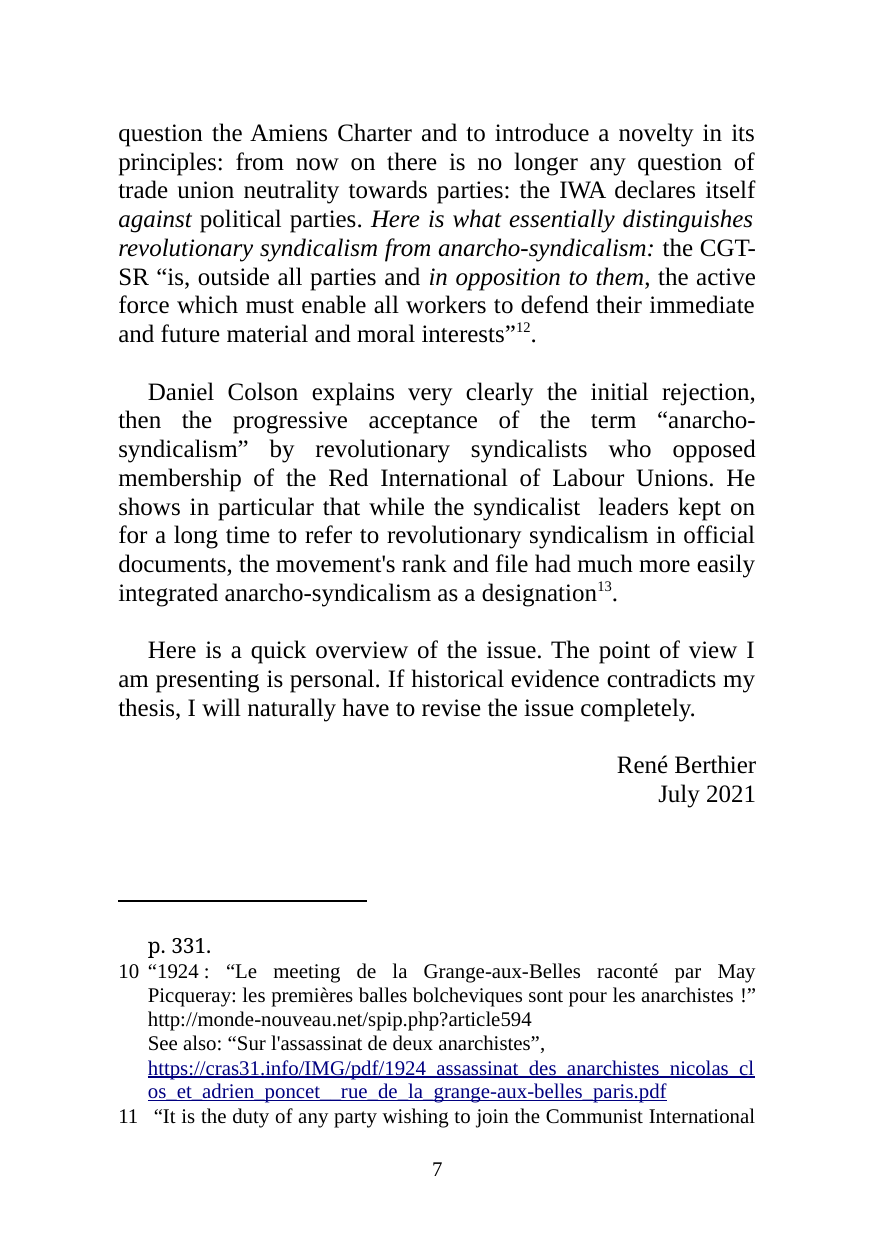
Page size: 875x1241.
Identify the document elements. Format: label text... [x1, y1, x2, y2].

text See also: “Sur l'assassinat de deux anarchistes”, https://cras31.info/IMG/pdf/1924_assassinat_des_anarchistes_nicolas_clos_et_adrien_poncet__rue_de_la_grange-aux-belles_paris.pdf [118, 1031, 756, 1103]
text p. 331. [118, 931, 756, 959]
text Daniel Colson explains very clearly the initial rejection, then the progressive acceptance of the term “anarcho-syndicalism” by revolutionary syndicalists who opposed membership of the Red International of Labour Unions. He shows in particular that while the syndicalist leaders kept on for a long time to refer to revolutionary syndicalism in official documents, the movement's rank and file had much more easily integrated anarcho-syndicalism as a designation. [118, 377, 756, 607]
text Here is a quick overview of the issue. The point of view I am presenting is personal. If historical evidence contradicts my thesis, I will naturally have to revise the issue completely. [118, 636, 756, 722]
text July 2021 [118, 779, 756, 808]
text “It is the duty of any party wishing to join the Communist International [118, 1103, 756, 1128]
text “1924 : “Le meeting de la Grange-aux-Belles raconté par May Picqueray: les premières balles bolcheviques sont pour les anarchistes !” http://monde-nouveau.net/spip.php?article594 [118, 959, 756, 1031]
text René Berthier [118, 751, 756, 779]
text question the Amiens Charter and to introduce a novelty in its principles: from now on there is no longer any question of trade union neutrality towards parties: the IWA declares itself against political parties. Here is what essentially distinguishes revolutionary syndicalism from anarcho-syndicalism: the CGT-SR “is, outside all parties and in opposition to them, the active force which must enable all workers to defend their immediate and future material and moral interests”. [118, 118, 756, 348]
